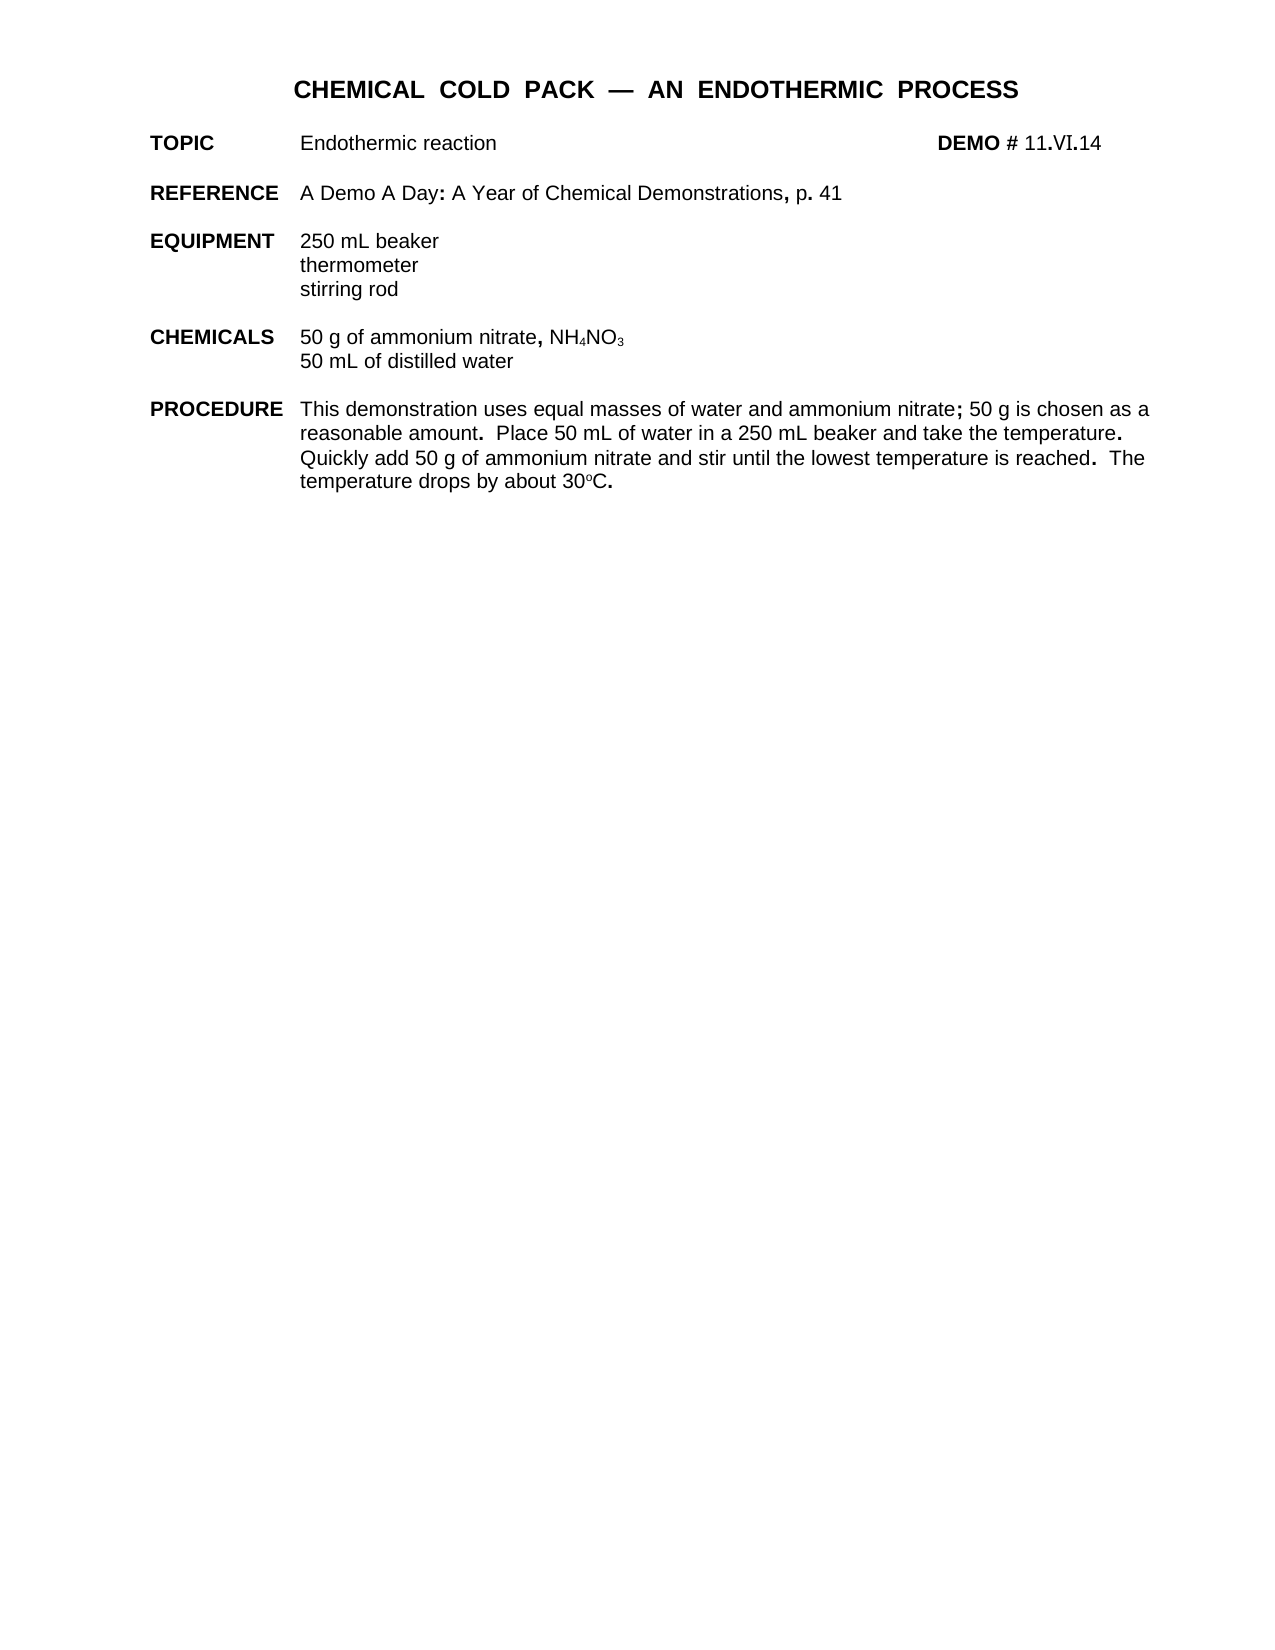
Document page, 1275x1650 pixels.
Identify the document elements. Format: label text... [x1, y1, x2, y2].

text 50 mL of distilled water [150, 349, 1162, 373]
text stirring rod [150, 277, 1162, 301]
text CHEMICALS 50 g of ammonium nitrate, NH4NO3 [150, 325, 1162, 349]
text REFERENCE A Demo A Day: A Year of Chemical Demonstrations, p. 41 [150, 181, 1162, 205]
text thermometer [150, 253, 1162, 277]
text TOPIC Endothermic reaction DEMO # 11.VI.14 [150, 128, 1162, 157]
text EQUIPMENT 250 mL beaker [150, 229, 1162, 253]
text CHEMICAL COLD PACK — AN ENDOTHERMIC PROCESS [150, 75, 1162, 104]
text PROCEDURE This demonstration uses equal masses of water and ammonium nitrate; 50 g is chosen as a reasonable amount. Place 50 mL of water in a 250 mL beaker and take the temperature. Quickly add 50 g of ammonium nitrate and stir until the lowest temperature is reached. The temperature drops by about 30oC. [150, 397, 1162, 493]
